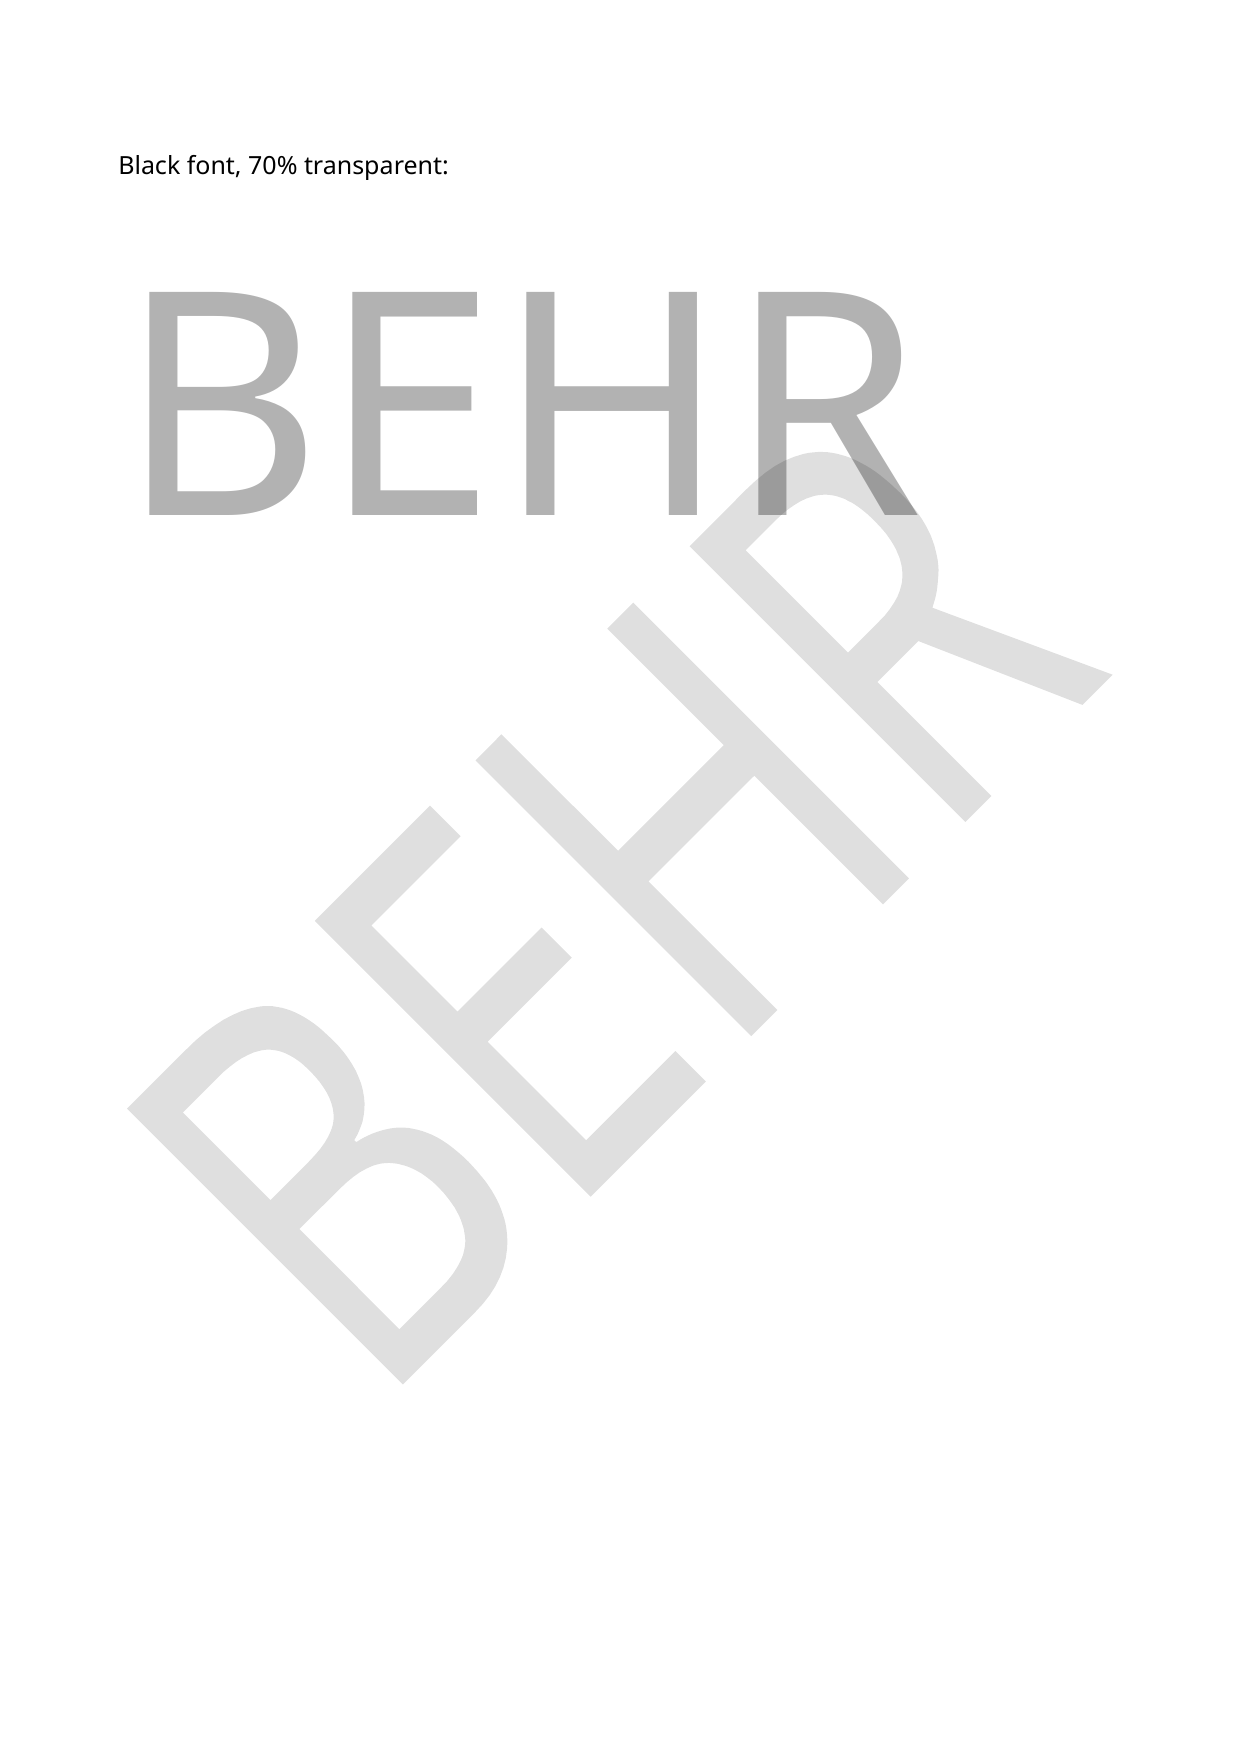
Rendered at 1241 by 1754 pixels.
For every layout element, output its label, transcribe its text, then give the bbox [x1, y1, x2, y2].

text BEHR [118, 182, 1122, 607]
text Black font, 70% transparent: [118, 148, 1122, 182]
